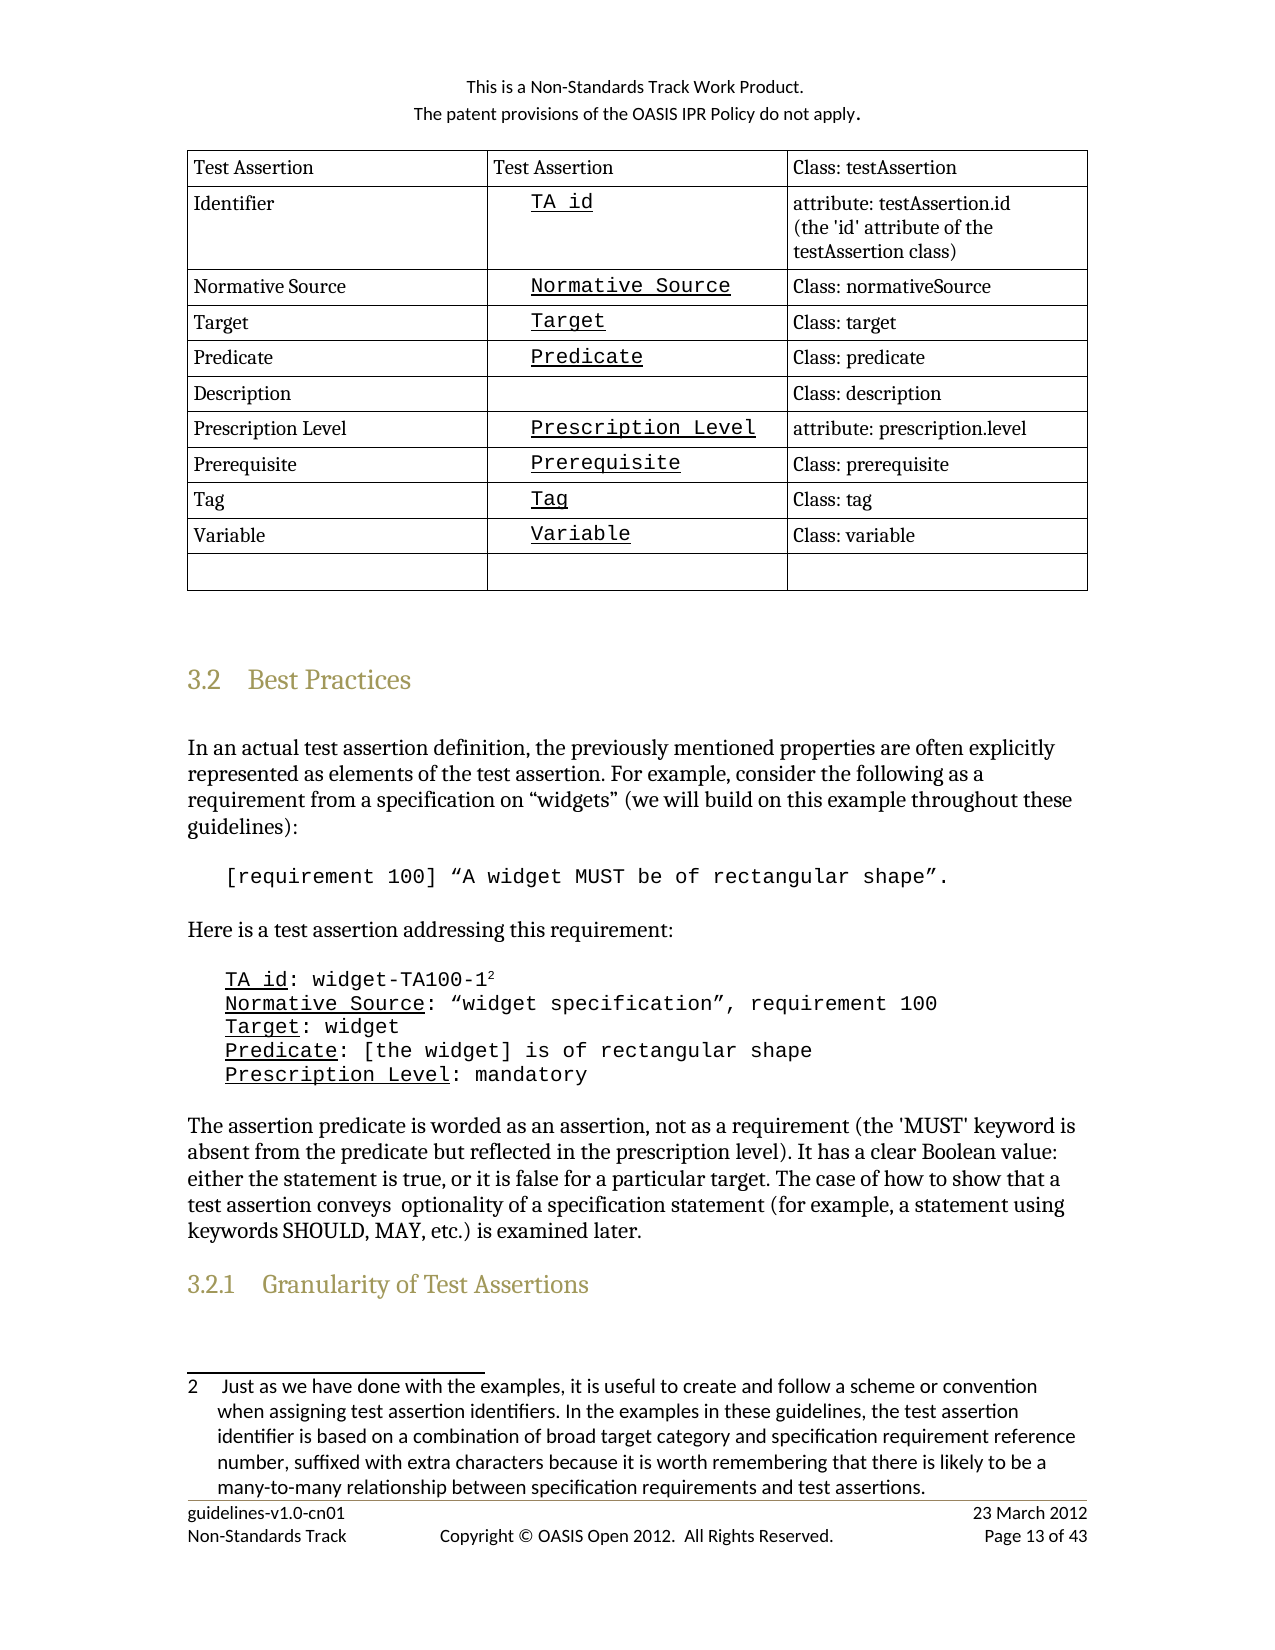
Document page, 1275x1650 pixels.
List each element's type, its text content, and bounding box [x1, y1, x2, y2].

table_cell Predicate [488, 341, 787, 376]
subtitle Granularity of Test Assertions [187, 1269, 1087, 1301]
text Just as we have done with the examples, it is useful to create and follow a scheme or convention when assigning test assertion identifiers. In the examples in these guidelines, the test assertion identifier is based on a combination of broad target category and specification requirement reference number, suffixed with extra characters because it is worth remembering that there is likely to be a many-to-many relationship between specification requirements and test assertions. [187, 1373, 1087, 1500]
table_cell Normative Source [188, 270, 487, 304]
text In an actual test assertion definition, the previously mentioned properties are often explicitly represented as elements of the test assertion. For example, consider the following as a requirement from a specification on “widgets” (we will build on this example throughout these guidelines): [187, 734, 1087, 840]
table_cell Description [188, 377, 487, 411]
table_cell Prerequisite [188, 448, 487, 482]
table_cell Identifier [188, 187, 487, 269]
table_cell Predicate [188, 341, 487, 376]
table_cell Class: normativeSource [788, 270, 1087, 304]
table_cell Class: testAssertion [788, 151, 1087, 186]
text [requirement 100] “A widget MUST be of rectangular shape”. [225, 866, 1087, 890]
table_cell attribute: testAssertion.id (the 'id' attribute of the testAssertion class) [788, 187, 1087, 269]
table_cell Tag [188, 483, 487, 518]
table_cell Target [188, 306, 487, 340]
table_cell Normative Source [488, 270, 787, 304]
table_cell [488, 554, 787, 590]
table_cell Prescription Level [488, 412, 787, 447]
table_cell [488, 377, 787, 411]
table_cell Class: predicate [788, 341, 1087, 376]
table_cell Class: prerequisite [788, 448, 1087, 482]
text Normative Source: “widget specification”, requirement 100 [225, 993, 1087, 1016]
table_cell [788, 554, 1087, 590]
table_cell attribute: prescription.level [788, 412, 1087, 447]
table_cell Variable [188, 519, 487, 553]
table_cell Prerequisite [488, 448, 787, 482]
text Target: widget [225, 1016, 1087, 1040]
text The assertion predicate is worded as an assertion, not as a requirement (the 'MUST' keyword is absent from the predicate but reflected in the prescription level). It has a clear Boolean value: either the statement is true, or it is false for a particular target. The case of how to show that a test assertion conveys optionality of a specification statement (for example, a statement using keywords SHOULD, MAY, etc.) is examined later. [187, 1113, 1087, 1244]
table_cell Prescription Level [188, 412, 487, 447]
text TA id: widget-TA100-1 [225, 969, 1087, 993]
text Here is a test assertion addressing this requirement: [187, 916, 1087, 943]
text Predicate: [the widget] is of rectangular shape [225, 1040, 1087, 1064]
text Prescription Level: mandatory [225, 1064, 1087, 1087]
table_cell Class: variable [788, 519, 1087, 553]
table_cell TA id [488, 187, 787, 269]
table_cell Test Assertion [188, 151, 487, 186]
table_cell Class: description [788, 377, 1087, 411]
table_cell Class: tag [788, 483, 1087, 518]
table_cell [188, 554, 487, 590]
table_cell Variable [488, 519, 787, 553]
table_cell Target [488, 306, 787, 340]
table_cell Test Assertion [488, 151, 787, 186]
subtitle Best Practices [187, 663, 1087, 697]
table_cell Class: target [788, 306, 1087, 340]
table_cell Tag [488, 483, 787, 518]
